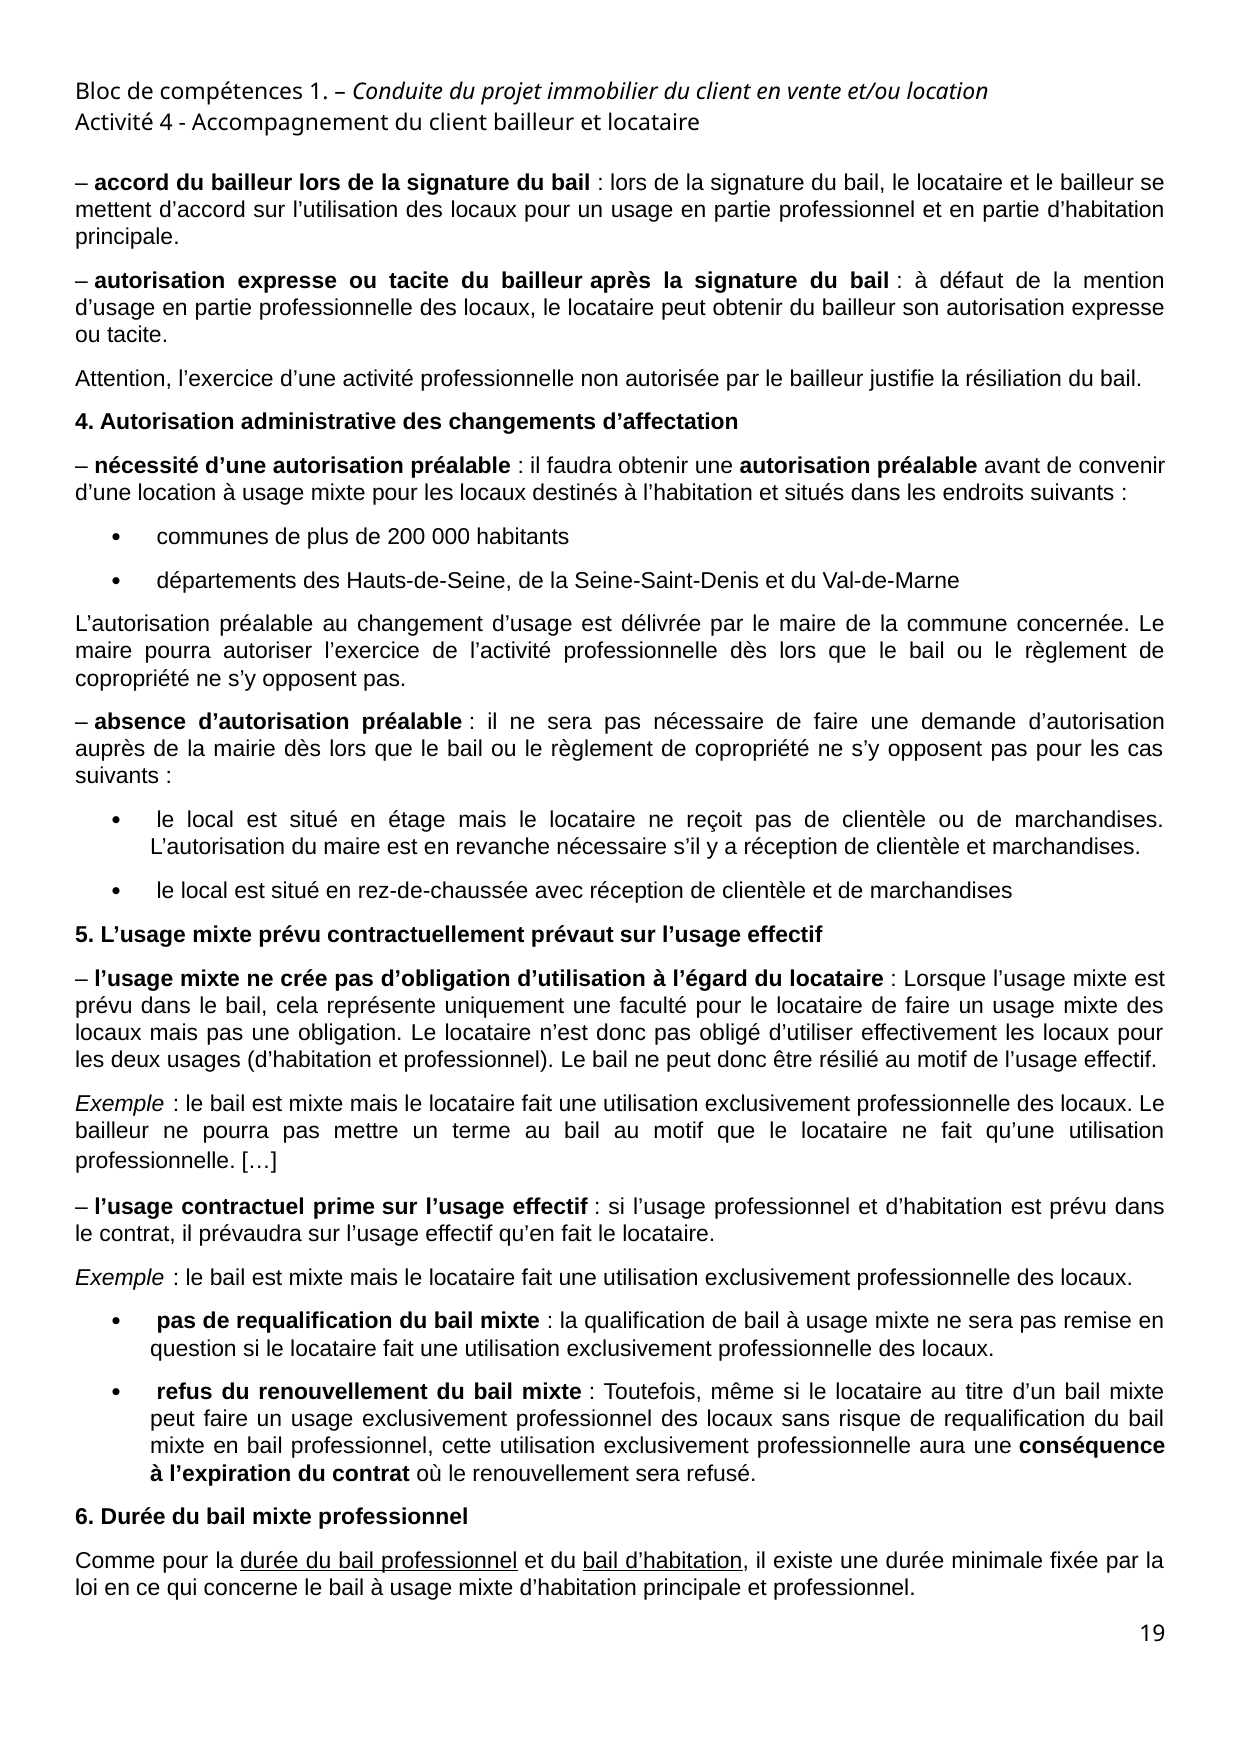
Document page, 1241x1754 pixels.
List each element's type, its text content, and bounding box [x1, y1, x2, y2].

list communes de plus de 200 000 habitants [112, 523, 1165, 549]
text 4. Autorisation administrative des changements d’affectation [75, 408, 1165, 435]
text Comme pour la durée du bail professionnel et du bail d’habitation, il existe une durée minimale fixée par la loi en ce qui concerne le bail à usage mixte d’habitation principale et professionnel. [75, 1547, 1165, 1600]
text – autorisation expresse ou tacite du bailleur après la signature du bail : à défaut de la mention d’usage en partie professionnelle des locaux, le locataire peut obtenir du bailleur son autorisation expresse ou tacite. [75, 267, 1165, 347]
list refus du renouvellement du bail mixte : Toutefois, même si le locataire au titre d’un bail mixte peut faire un usage exclusivement professionnel des locaux sans risque de requalification du bail mixte en bail professionnel, cette utilisation exclusivement professionnelle aura une conséquence à l’expiration du contrat où le renouvellement sera refusé. [112, 1378, 1165, 1486]
text 6. Durée du bail mixte professionnel [75, 1503, 1165, 1529]
text 5. L’usage mixte prévu contractuellement prévaut sur l’usage effectif [75, 921, 1165, 947]
text – absence d’autorisation préalable : il ne sera pas nécessaire de faire une demande d’autorisation auprès de la mairie dès lors que le bail ou le règlement de copropriété ne s’y opposent pas pour les cas suivants : [75, 708, 1165, 789]
list départements des Hauts-de-Seine, de la Seine-Saint-Denis et du Val-de-Marne [112, 567, 1165, 593]
text – l’usage mixte ne crée pas d’obligation d’utilisation à l’égard du locataire : Lorsque l’usage mixte est prévu dans le bail, cela représente uniquement une faculté pour le locataire de faire un usage mixte des locaux mais pas une obligation. Le locataire n’est donc pas obligé d’utiliser effectivement les locaux pour les deux usages (d’habitation et professionnel). Le bail ne peut donc être résilié au motif de l’usage effectif. [75, 964, 1165, 1072]
text L’autorisation préalable au changement d’usage est délivrée par le maire de la commune concernée. Le maire pourra autoriser l’exercice de l’activité professionnelle dès lors que le bail ou le règlement de copropriété ne s’y opposent pas. [75, 610, 1165, 691]
list pas de requalification du bail mixte : la qualification de bail à usage mixte ne sera pas remise en question si le locataire fait une utilisation exclusivement professionnelle des locaux. [112, 1307, 1165, 1361]
text – nécessité d’une autorisation préalable : il faudra obtenir une autorisation préalable avant de convenir d’une location à usage mixte pour les locaux destinés à l’habitation et situés dans les endroits suivants : [75, 452, 1165, 506]
text – l’usage contractuel prime sur l’usage effectif : si l’usage professionnel et d’habitation est prévu dans le contrat, il prévaudra sur l’usage effectif qu’en fait le locataire. [75, 1193, 1165, 1246]
list le local est situé en rez-de-chaussée avec réception de clientèle et de marchandises [112, 877, 1165, 903]
text – accord du bailleur lors de la signature du bail : lors de la signature du bail, le locataire et le bailleur se mettent d’accord sur l’utilisation des locaux pour un usage en partie professionnel et en partie d’habitation principale. [75, 169, 1165, 249]
text Attention, l’exercice d’une activité professionnelle non autorisée par le bailleur justifie la résiliation du bail. [75, 364, 1165, 391]
text Exemple : le bail est mixte mais le locataire fait une utilisation exclusivement professionnelle des locaux. [75, 1264, 1165, 1290]
list le local est situé en étage mais le locataire ne reçoit pas de clientèle ou de marchandises. L’autorisation du maire est en revanche nécessaire s’il y a réception de clientèle et marchandises. [112, 806, 1165, 860]
text Exemple : le bail est mixte mais le locataire fait une utilisation exclusivement professionnelle des locaux. Le bailleur ne pourra pas mettre un terme au bail au motif que le locataire ne fait qu’une utilisation professionnelle. […] [75, 1089, 1165, 1175]
